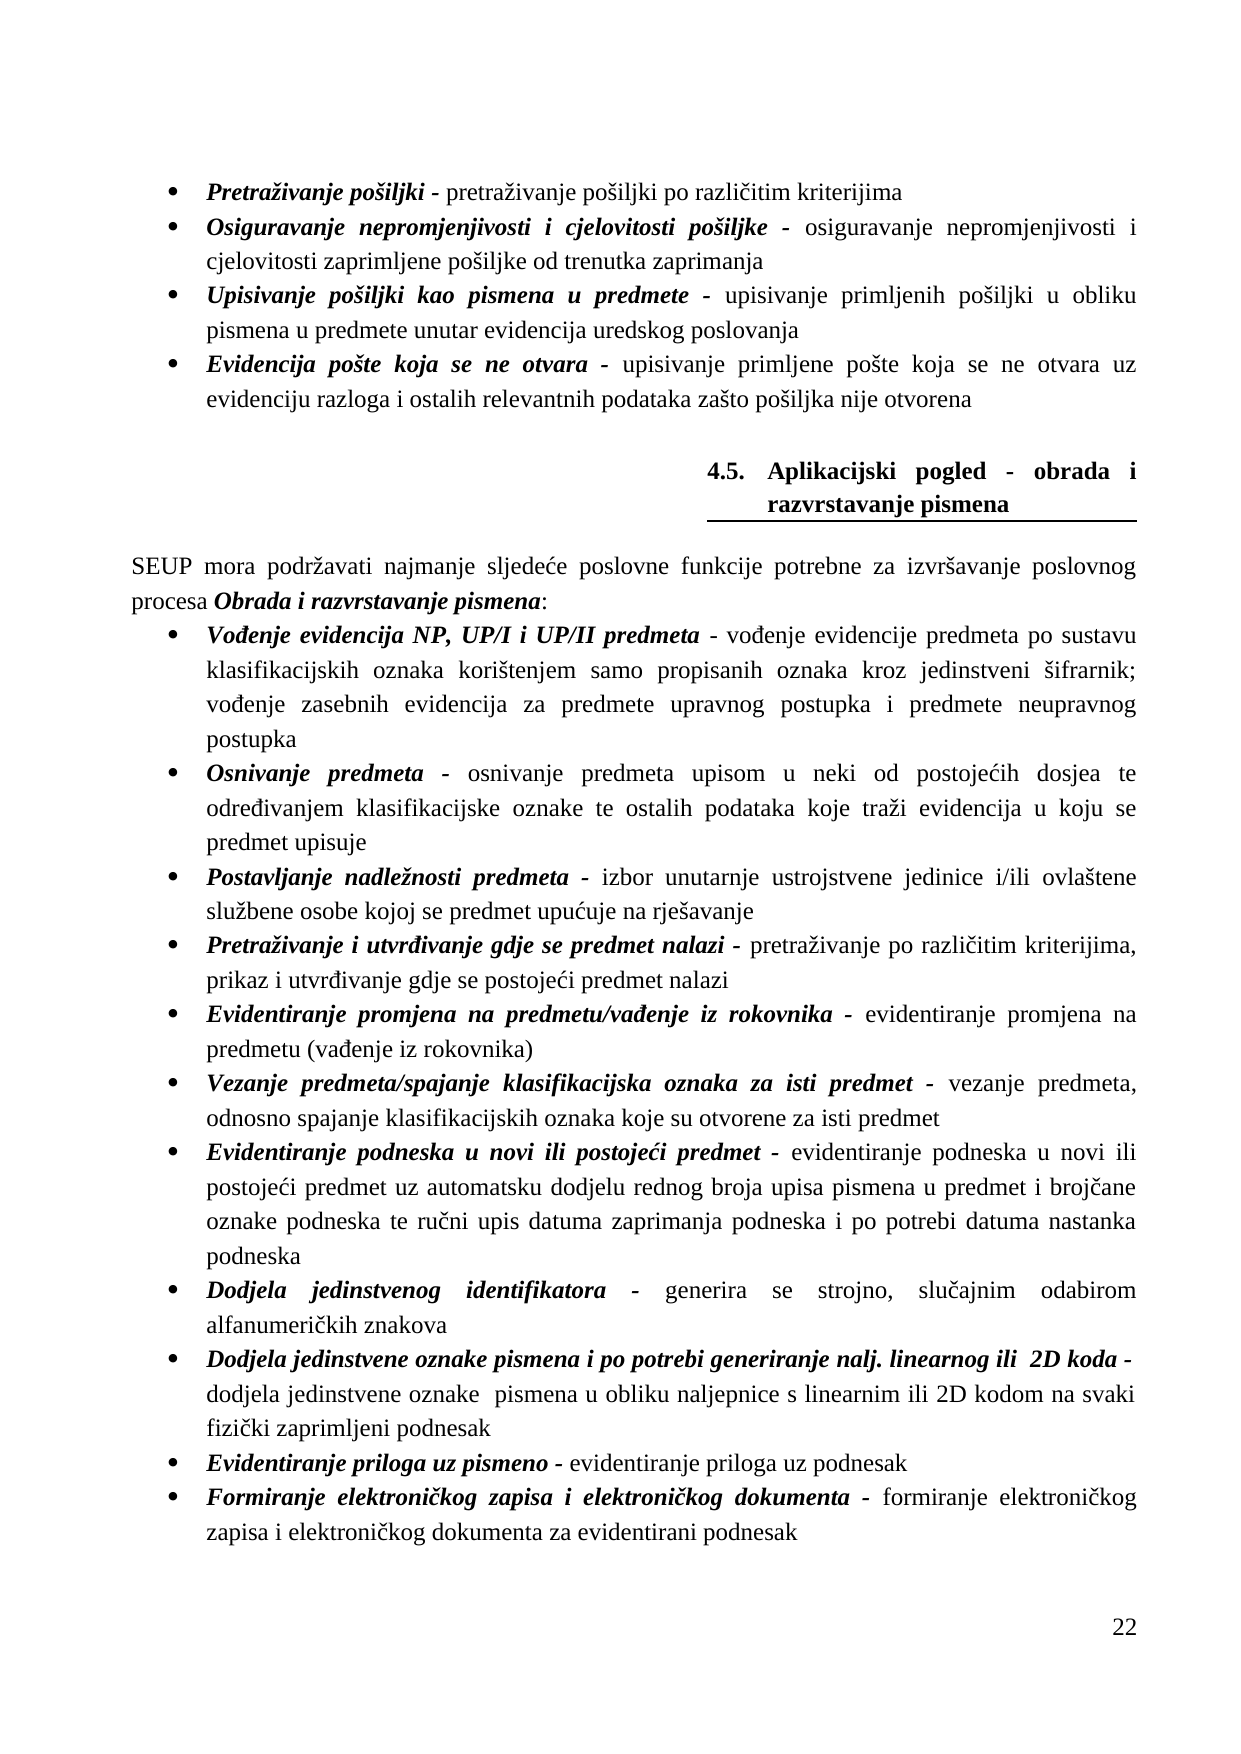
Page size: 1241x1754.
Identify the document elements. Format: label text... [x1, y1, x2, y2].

list Vođenje evidencija NP, UP/I i UP/II predmeta - vođenje evidencije predmeta po sustavu klasifikacijskih oznaka korištenjem samo propisanih oznaka kroz jedinstveni šifrarnik; vođenje zasebnih evidencija za predmete upravnog postupka i predmete neupravnog postupka [169, 620, 1137, 752]
list Formiranje elektroničkog zapisa i elektroničkog dokumenta - formiranje elektroničkog zapisa i elektroničkog dokumenta za evidentirani podnesak [169, 1482, 1137, 1545]
list Vezanje predmeta/spajanje klasifikacijska oznaka za isti predmet - vezanje predmeta, odnosno spajanje klasifikacijskih oznaka koje su otvorene za isti predmet [169, 1068, 1137, 1132]
list Evidentiranje priloga uz pismeno - evidentiranje priloga uz podnesak [169, 1448, 1137, 1476]
text SEUP mora podržavati najmanje sljedeće poslovne funkcije potrebne za izvršavanje poslovnog procesa Obrada i razvrstavanje pismena: [131, 551, 1137, 614]
list Evidentiranje podneska u novi ili postojeći predmet - evidentiranje podneska u novi ili postojeći predmet uz automatsku dodjelu rednog broja upisa pismena u predmet i brojčane oznake podneska te ručni upis datuma zaprimanja podneska i po potrebi datuma nastanka podneska [169, 1137, 1137, 1269]
list Pretraživanje pošiljki - pretraživanje pošiljki po različitim kriterijima [169, 177, 1137, 206]
list Osnivanje predmeta - osnivanje predmeta upisom u neki od postojećih dosjea te određivanjem klasifikacijske oznake te ostalih podataka koje traži evidencija u koju se predmet upisuje [169, 758, 1137, 856]
list Osiguravanje nepromjenjivosti i cjelovitosti pošiljke - osiguravanje nepromjenjivosti i cjelovitosti zaprimljene pošiljke od trenutka zaprimanja [169, 212, 1137, 275]
list Dodjela jedinstvene oznake pismena i po potrebi generiranje nalj. linearnog ili 2D koda - dodjela jedinstvene oznake pismena u obliku naljepnice s linearnim ili 2D kodom na svaki fizički zaprimljeni podnesak [169, 1344, 1137, 1442]
list Dodjela jedinstvenog identifikatora - generira se strojno, slučajnim odabirom alfanumeričkih znakova [169, 1275, 1137, 1338]
list Postavljanje nadležnosti predmeta - izbor unutarnje ustrojstvene jedinice i/ili ovlaštene službene osobe kojoj se predmet upućuje na rješavanje [169, 862, 1137, 925]
list Evidencija pošte koja se ne otvara - upisivanje primljene pošte koja se ne otvara uz evidenciju razloga i ostalih relevantnih podataka zašto pošiljka nije otvorena [169, 349, 1137, 413]
list Upisivanje pošiljki kao pismena u predmete - upisivanje primljenih pošiljki u obliku pismena u predmete unutar evidencija uredskog poslovanja [169, 281, 1137, 344]
subtitle Aplikacijski pogled - obrada i razvrstavanje pismena [707, 456, 1137, 520]
list Pretraživanje i utvrđivanje gdje se predmet nalazi - pretraživanje po različitim kriterijima, prikaz i utvrđivanje gdje se postojeći predmet nalazi [169, 931, 1137, 994]
list Evidentiranje promjena na predmetu/vađenje iz rokovnika - evidentiranje promjena na predmetu (vađenje iz rokovnika) [169, 999, 1137, 1063]
